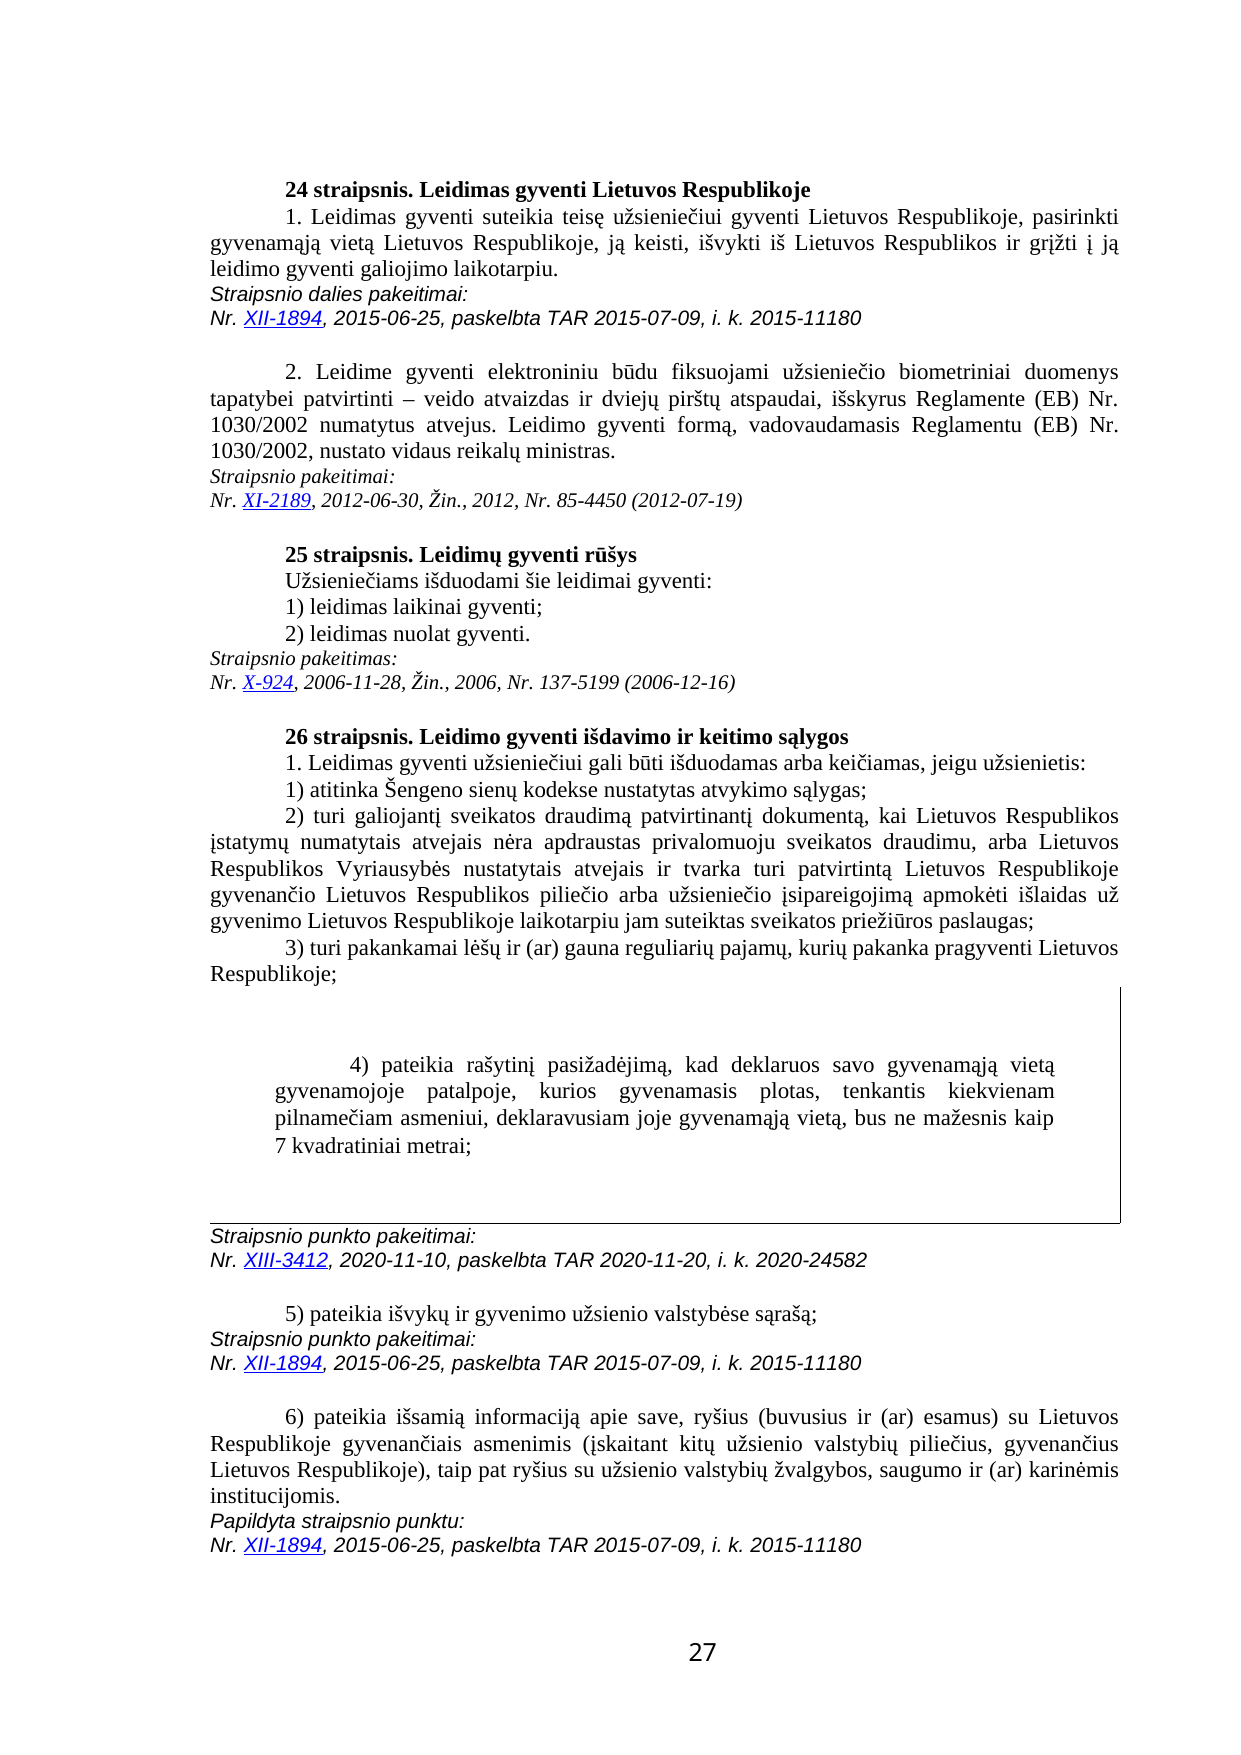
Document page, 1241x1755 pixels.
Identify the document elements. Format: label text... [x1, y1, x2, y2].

text Straipsnio dalies pakeitimai: [210, 282, 1120, 306]
text Nr. XII-1894, 2015-06-25, paskelbta TAR 2015-07-09, i. k. 2015-11180 [210, 1351, 1120, 1374]
text 6) pateikia išsamią informaciją apie save, ryšius (buvusius ir (ar) esamus) su Lietuvos Respublikoje gyvenančiais asmenimis (įskaitant kitų užsienio valstybių piliečius, gyvenančius Lietuvos Respublikoje), taip pat ryšius su užsienio valstybių žvalgybos, saugumo ir (ar) karinėmis institucijomis. [210, 1403, 1120, 1509]
text 2) leidimas nuolat gyventi. [210, 620, 1120, 646]
text Nr. XII-1894, 2015-06-25, paskelbta TAR 2015-07-09, i. k. 2015-11180 [210, 306, 1120, 330]
text Straipsnio pakeitimai: [210, 464, 1120, 488]
text 2) turi galiojantį sveikatos draudimą patvirtinantį dokumentą, kai Lietuvos Respublikos įstatymų numatytais atvejais nėra apdraustas privalomuoju sveikatos draudimu, arba Lietuvos Respublikos Vyriausybės nustatytais atvejais ir tvarka turi patvirtintą Lietuvos Respublikoje gyvenančio Lietuvos Respublikos piliečio arba užsieniečio įsipareigojimą apmokėti išlaidas už gyvenimo Lietuvos Respublikoje laikotarpiu jam suteiktas sveikatos priežiūros paslaugas; [210, 802, 1120, 934]
text Straipsnio punkto pakeitimai: [210, 1223, 1120, 1247]
text Užsieniečiams išduodami šie leidimai gyventi: [210, 567, 1120, 593]
text 25 straipsnis. Leidimų gyventi rūšys [210, 541, 1120, 567]
text 1. Leidimas gyventi suteikia teisę užsieniečiui gyventi Lietuvos Respublikoje, pasirinkti gyvenamąją vietą Lietuvos Respublikoje, ją keisti, išvykti iš Lietuvos Respublikos ir grįžti į ją leidimo gyventi galiojimo laikotarpiu. [210, 203, 1120, 282]
text Nr. XIII-3412, 2020-11-10, paskelbta TAR 2020-11-20, i. k. 2020-24582 [210, 1247, 1120, 1271]
text 1. Leidimas gyventi užsieniečiui gali būti išduodamas arba keičiamas, jeigu užsienietis: [210, 749, 1120, 776]
text 1) atitinka Šengeno sienų kodekse nustatytas atvykimo sąlygas; [210, 776, 1120, 802]
text 26 straipsnis. Leidimo gyventi išdavimo ir keitimo sąlygos [210, 723, 1120, 749]
text 1) leidimas laikinai gyventi; [210, 593, 1120, 620]
text 2. Leidime gyventi elektroniniu būdu fiksuojami užsieniečio biometriniai duomenys tapatybei patvirtinti – veido atvaizdas ir dviejų pirštų atspaudai, išskyrus Reglamente (EB) Nr. 1030/2002 numatytus atvejus. Leidimo gyventi formą, vadovaudamasis Reglamentu (EB) Nr. 1030/2002, nustato vidaus reikalų ministras. [210, 358, 1120, 464]
text Papildyta straipsnio punktu: [210, 1509, 1120, 1533]
text Nr. X-924, 2006-11-28, Žin., 2006, Nr. 137-5199 (2006-12-16) [210, 670, 1120, 694]
text Straipsnio pakeitimas: [210, 646, 1120, 670]
text 5) pateikia išvykų ir gyvenimo užsienio valstybėse sąrašą; [210, 1300, 1120, 1327]
text 3) turi pakankamai lėšų ir (ar) gauna reguliarių pajamų, kurių pakanka pragyventi Lietuvos Respublikoje; [210, 934, 1120, 987]
text Straipsnio punkto pakeitimai: [210, 1327, 1120, 1351]
text Nr. XII-1894, 2015-06-25, paskelbta TAR 2015-07-09, i. k. 2015-11180 [210, 1533, 1120, 1557]
text Nr. XI-2189, 2012-06-30, Žin., 2012, Nr. 85-4450 (2012-07-19) [210, 488, 1120, 512]
text 4) pateikia rašytinį pasižadėjimą, kad deklaruos savo gyvenamąją vietą gyvenamojoje patalpoje, kurios gyvenamasis plotas, tenkantis kiekvienam pilnamečiam asmeniui, deklaravusiam joje gyvenamąją vietą, bus ne mažesnis kaip 7 kvadratiniai metrai; [210, 987, 1120, 1223]
text 24 straipsnis. Leidimas gyventi Lietuvos Respublikoje [210, 176, 1120, 203]
